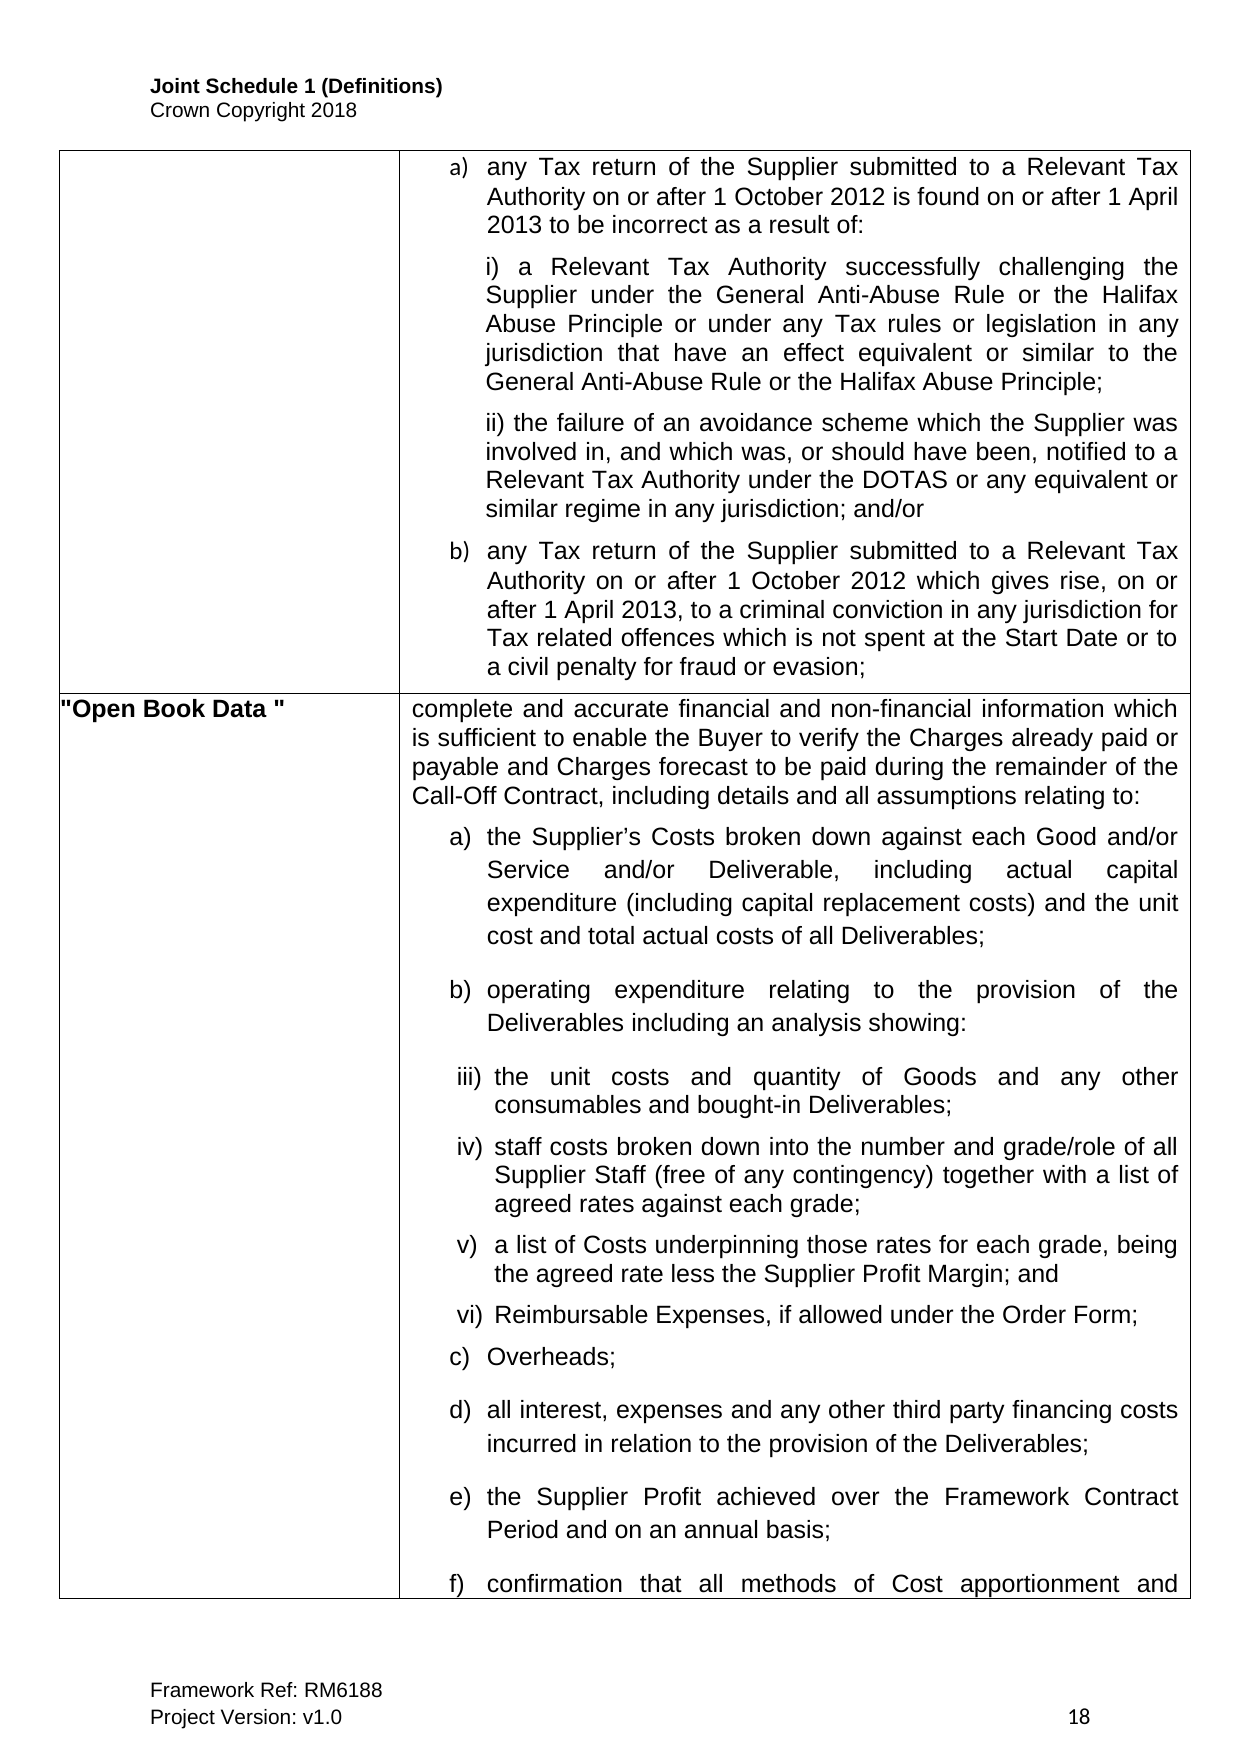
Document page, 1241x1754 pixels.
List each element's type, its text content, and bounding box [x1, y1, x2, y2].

table_cell [60, 151, 399, 693]
table_cell "Open Book Data " [60, 694, 399, 1598]
table_cell where: any Tax return of the Supplier submitted to a Relevant Tax Authority on or after 1 October 2012 is found on or after 1 April 2013 to be incorrect as a result of: i) a Relevant Tax Authority successfully challenging the Supplier under the General Anti-Abuse Rule or the Halifax Abuse Principle or under any Tax rules or legislation in any jurisdiction that have an effect equivalent or similar to the General Anti-Abuse Rule or the Halifax Abuse Principle; ii) the failure of an avoidance scheme which the Supplier was involved in, and which was, or should have been, notified to a Relevant Tax Authority under the DOTAS or any equivalent or similar regime in any jurisdiction; and/or any Tax return of the Supplier submitted to a Relevant Tax Authority on or after 1 October 2012 which gives rise, on or after 1 April 2013, to a criminal conviction in any jurisdiction for Tax related offences which is not spent at the Start Date or to a civil penalty for fraud or evasion; [400, 151, 1190, 693]
table_cell complete and accurate financial and non-financial information which is sufficient to enable the Buyer to verify the Charges already paid or payable and Charges forecast to be paid during the remainder of the Call-Off Contract, including details and all assumptions relating to: the Supplier’s Costs broken down against each Good and/or Service and/or Deliverable, including actual capital expenditure (including capital replacement costs) and the unit cost and total actual costs of all Deliverables; operating expenditure relating to the provision of the Deliverables including an analysis showing: the unit costs and quantity of Goods and any other consumables and bought-in Deliverables; staff costs broken down into the number and grade/role of all Supplier Staff (free of any contingency) together with a list of agreed rates against each grade; a list of Costs underpinning those rates for each grade, being the agreed rate less the Supplier Profit Margin; and Reimbursable Expenses, if allowed under the Order Form; Overheads; all interest, expenses and any other third party financing costs incurred in relation to the provision of the Deliverables; the Supplier Profit achieved over the Framework Contract Period and on an annual basis; confirmation that all methods of Cost apportionment and [400, 694, 1190, 1598]
